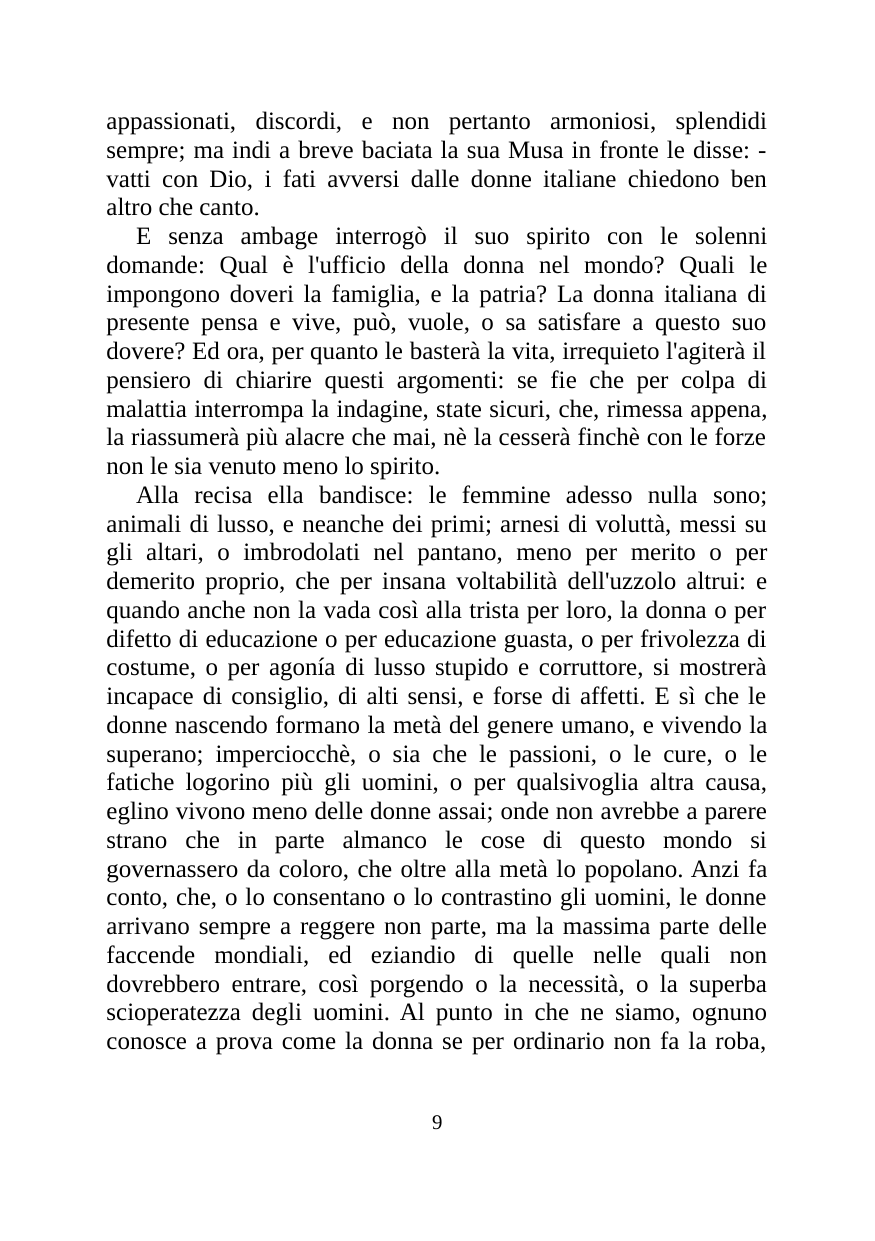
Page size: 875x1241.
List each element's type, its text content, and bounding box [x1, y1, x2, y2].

text appassionati, discordi, e non pertanto armoniosi, splendidi sempre; ma indi a breve baciata la sua Musa in fronte le disse: - vatti con Dio, i fati avversi dalle donne italiane chiedono ben altro che canto. [106, 106, 768, 221]
text E senza ambage interrogò il suo spirito con le solenni domande: Qual è l'ufficio della donna nel mondo? Quali le impongono doveri la famiglia, e la patria? La donna italiana di presente pensa e vive, può, vuole, o sa satisfare a questo suo dovere? Ed ora, per quanto le basterà la vita, irrequieto l'agiterà il pensiero di chiarire questi argomenti: se fie che per colpa di malattia interrompa la indagine, state sicuri, che, rimessa appena, la riassumerà più alacre che mai, nè la cesserà finchè con le forze non le sia venuto meno lo spirito. [106, 221, 768, 480]
text Alla recisa ella bandisce: le femmine adesso nulla sono; animali di lusso, e neanche dei primi; arnesi di voluttà, messi su gli altari, o imbrodolati nel pantano, meno per merito o per demerito proprio, che per insana voltabilità dell'uzzolo altrui: e quando anche non la vada così alla trista per loro, la donna o per difetto di educazione o per educazione guasta, o per frivolezza di costume, o per agonía di lusso stupido e corruttore, si mostrerà incapace di consiglio, di alti sensi, e forse di affetti. E sì che le donne nascendo formano la metà del genere umano, e vivendo la superano; imperciocchè, o sia che le passioni, o le cure, o le fatiche logorino più gli uomini, o per qualsivoglia altra causa, eglino vivono meno delle donne assai; onde non avrebbe a parere strano che in parte almanco le cose di questo mondo si governassero da coloro, che oltre alla metà lo popolano. Anzi fa conto, che, o lo consentano o lo contrastino gli uomini, le donne arrivano sempre a reggere non parte, ma la massima parte delle faccende mondiali, ed eziandio di quelle nelle quali non dovrebbero entrare, così porgendo o la necessità, o la superba scioperatezza degli uomini. Al punto in che ne siamo, ognuno conosce a prova come la donna se per ordinario non fa la roba, [106, 480, 768, 1055]
